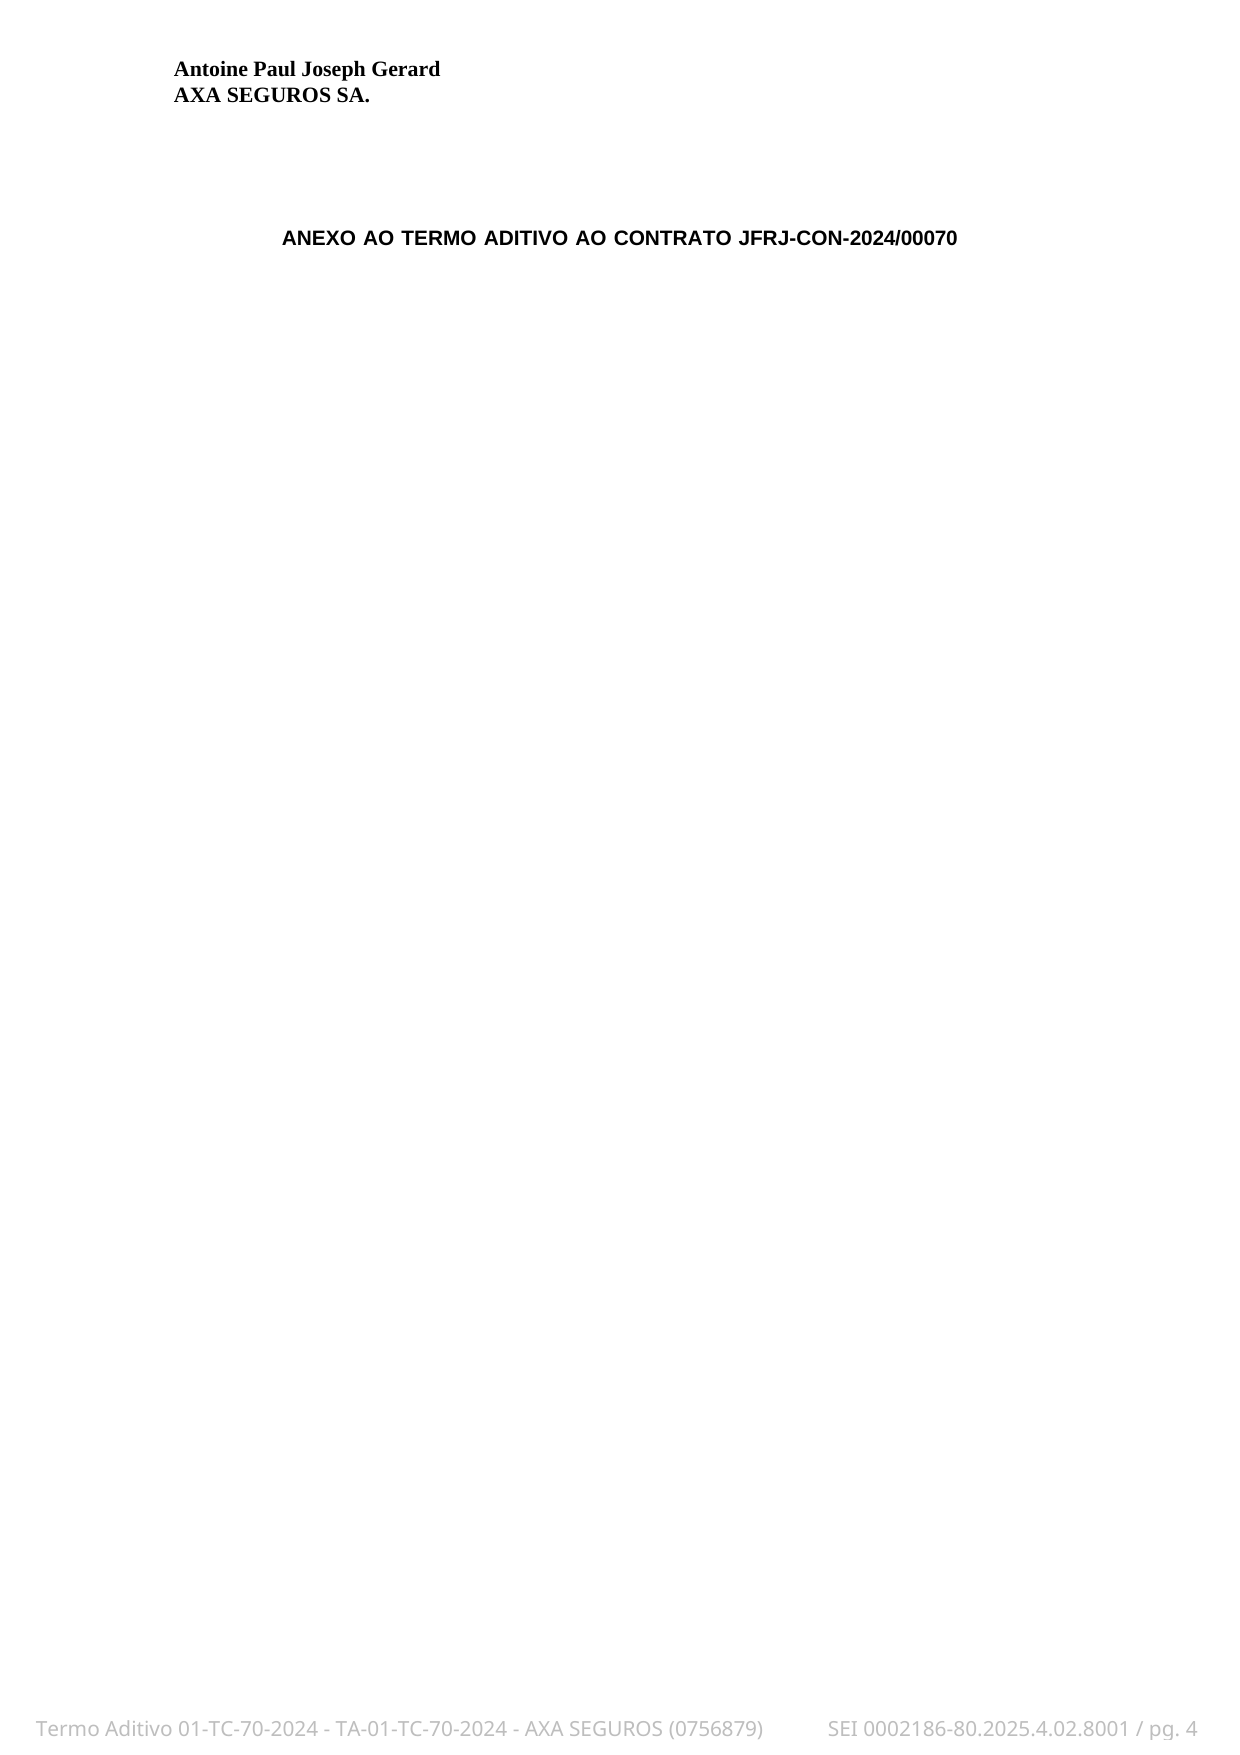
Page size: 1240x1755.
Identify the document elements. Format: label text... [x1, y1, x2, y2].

text ANEXO AO TERMO ADITIVO AO CONTRATO JFRJ-CON-2024/00070 [266, 226, 973, 250]
text Antoine Paul Joseph Gerard AXA SEGUROS SA. [174, 56, 486, 107]
